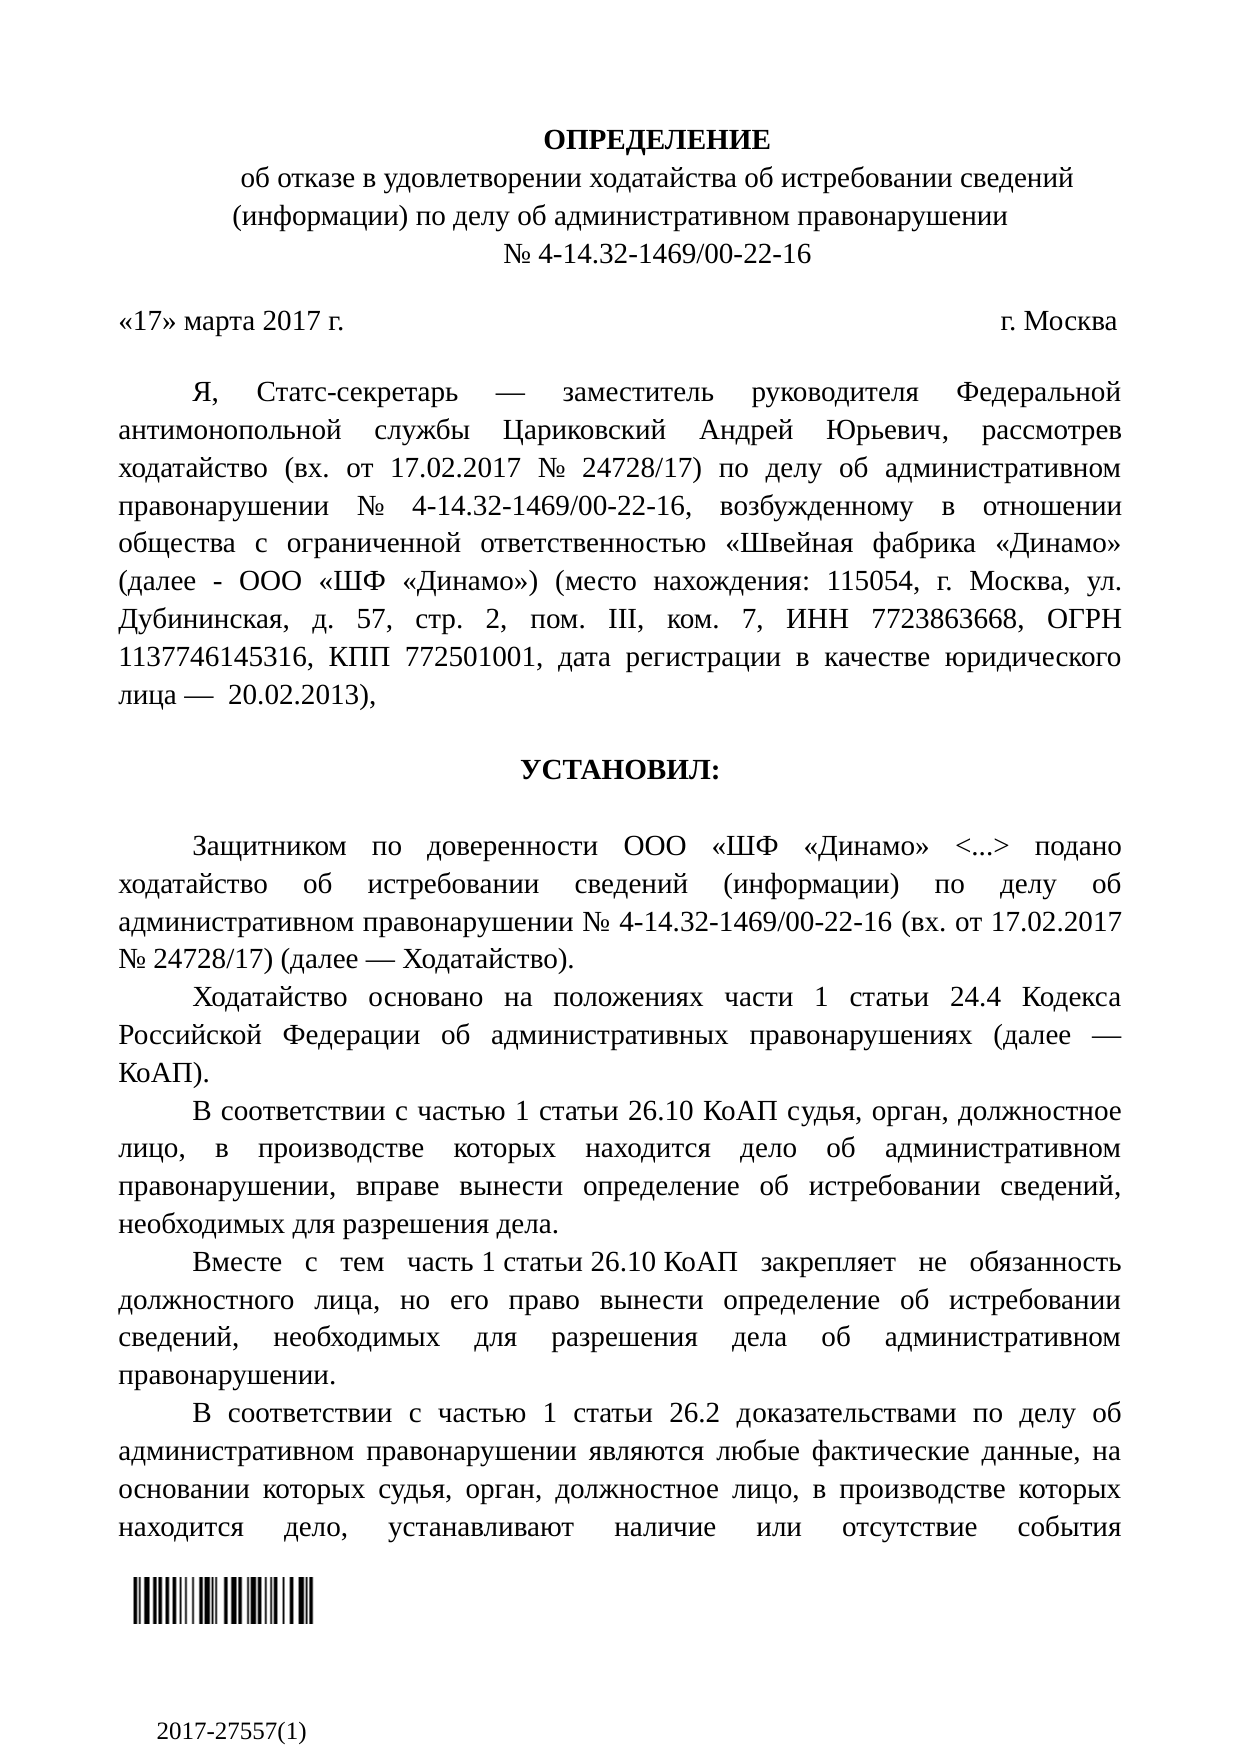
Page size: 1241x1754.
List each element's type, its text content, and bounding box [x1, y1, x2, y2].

text об отказе в удовлетворении ходатайства об истребовании сведений (информации) по делу об административном правонарушении [118, 156, 1122, 232]
text В соответствии с частью 1 статьи 26.10 КоАП судья, орган, должностное лицо, в производстве которых находится дело об административном правонарушении, вправе вынести определение об истребовании сведений, необходимых для разрешения дела. [118, 1088, 1122, 1240]
text Ходатайство основано на положениях части 1 статьи 24.4 Кодекса Российской Федерации об административных правонарушениях (далее — КоАП). [118, 975, 1122, 1088]
text Защитником по доверенности ООО «ШФ «Динамо» <...> подано ходатайство об истребовании сведений (информации) по делу об административном правонарушении № 4-14.32-1469/00-22-16 (вх. от 17.02.2017 № 24728/17) (далее — Ходатайство). [118, 824, 1122, 975]
text Я, Статс-секретарь — заместитель руководителя Федеральной антимонопольной службы Цариковский Андрей Юрьевич, рассмотрев ходатайство (вх. от 17.02.2017 № 24728/17) по делу об административном правонарушении № 4-14.32-1469/00-22-16, возбужденному в отношении общества с ограниченной ответственностью «Швейная фабрика «Динамо» (далее - ООО «ШФ «Динамо») (место нахождения: 115054, г. Москва, ул. Дубининская, д. 57, стр. 2, пом. III, ком. 7, ИНН 7723863668, ОГРН 1137746145316, КПП 772501001, дата регистрации в качестве юридического лица — 20.02.2013), [118, 370, 1122, 710]
text № 4-14.32-1469/00-22-16 [118, 232, 1122, 269]
text В соответствии с частью 1 статьи 26.2 доказательствами по делу об административном правонарушении являются любые фактические данные, на основании которых судья, орган, должностное лицо, в производстве которых находится дело, устанавливают наличие или отсутствие события [118, 1391, 1122, 1542]
text УСТАНОВИЛ: [118, 748, 1122, 786]
text «17» марта 2017 г. г. Москва [118, 303, 1122, 336]
picture [118, 1577, 331, 1624]
text ОПРЕДЕЛЕНИЕ [118, 118, 1122, 156]
text Вместе с тем часть 1 статьи 26.10 КоАП закрепляет не обязанность должностного лица, но его право вынести определение об истребовании сведений, необходимых для разрешения дела об административном правонарушении. [118, 1240, 1122, 1391]
